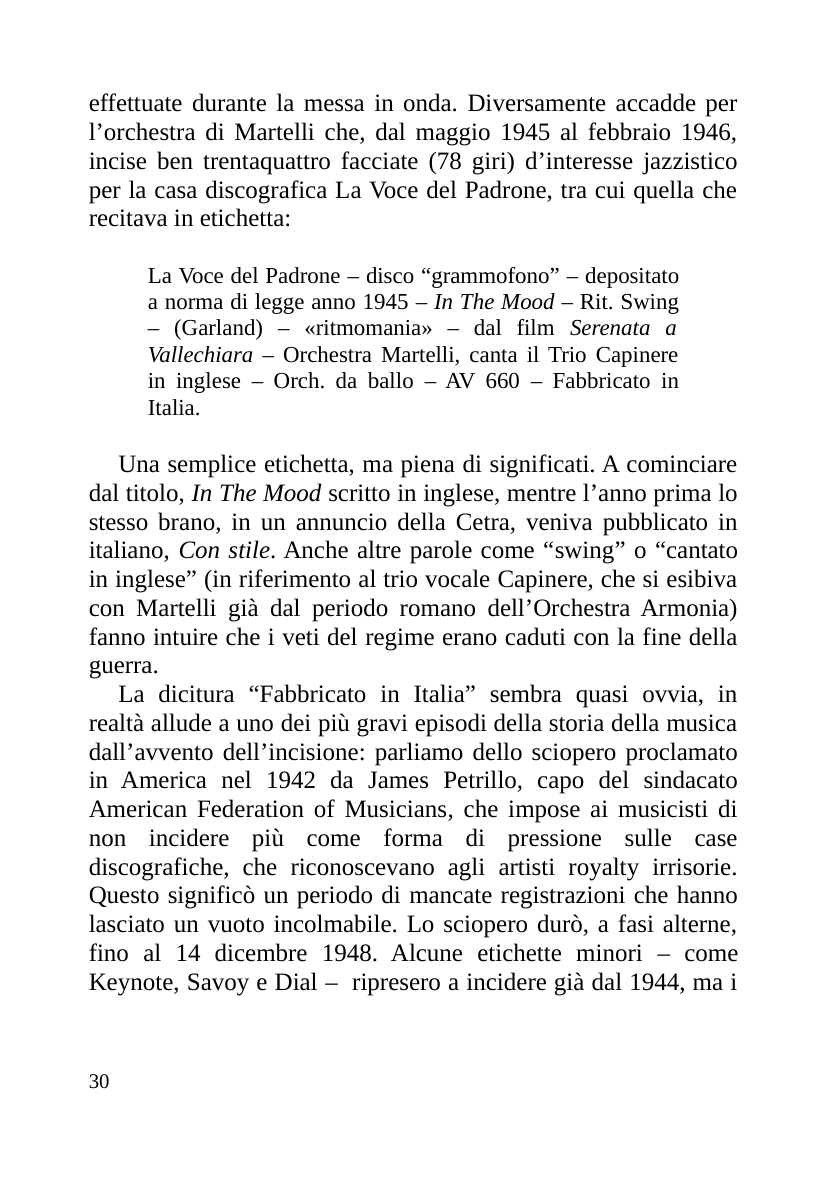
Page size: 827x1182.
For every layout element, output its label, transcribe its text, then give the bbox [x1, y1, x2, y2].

text La Voce del Padrone – disco “grammofono” – depositato a norma di legge anno 1945 – In The Mood – Rit. Swing – (Garland) – «ritmomania» – dal film Serenata a Vallechiara – Orchestra Martelli, canta il Trio Capinere in inglese – Orch. da ballo – AV 660 – Fabbricato in Italia. [148, 262, 679, 420]
text Una semplice etichetta, ma piena di significati. A cominciare dal titolo, In The Mood scritto in inglese, mentre l’anno prima lo stesso brano, in un annuncio della Cetra, veniva pubblicato in italiano, Con stile. Anche altre parole come “swing” o “cantato in inglese” (in riferimento al trio vocale Capinere, che si esibiva con Martelli già dal periodo romano dell’Orchestra Armonia) fanno intuire che i veti del regime erano caduti con la fine della guerra. [88, 449, 738, 679]
text effettuate durante la messa in onda. Diversamente accadde per l’orchestra di Martelli che, dal maggio 1945 al febbraio 1946, incise ben trentaquattro facciate (78 giri) d’interesse jazzistico per la casa discografica La Voce del Padrone, tra cui quella che recitava in etichetta: [88, 88, 738, 232]
text La dicitura “Fabbricato in Italia” sembra quasi ovvia, in realtà allude a uno dei più gravi episodi della storia della musica dall’avvento dell’incisione: parliamo dello sciopero proclamato in America nel 1942 da James Petrillo, capo del sindacato American Federation of Musicians, che impose ai musicisti di non incidere più come forma di pressione sulle case discografiche, che riconoscevano agli artisti royalty irrisorie. Questo significò un periodo di mancate registrazioni che hanno lasciato un vuoto incolmabile. Lo sciopero durò, a fasi alterne, fino al 14 dicembre 1948. Alcune etichette minori – come Keynote, Savoy e Dial – ripresero a incidere già dal 1944, ma i [88, 679, 738, 996]
